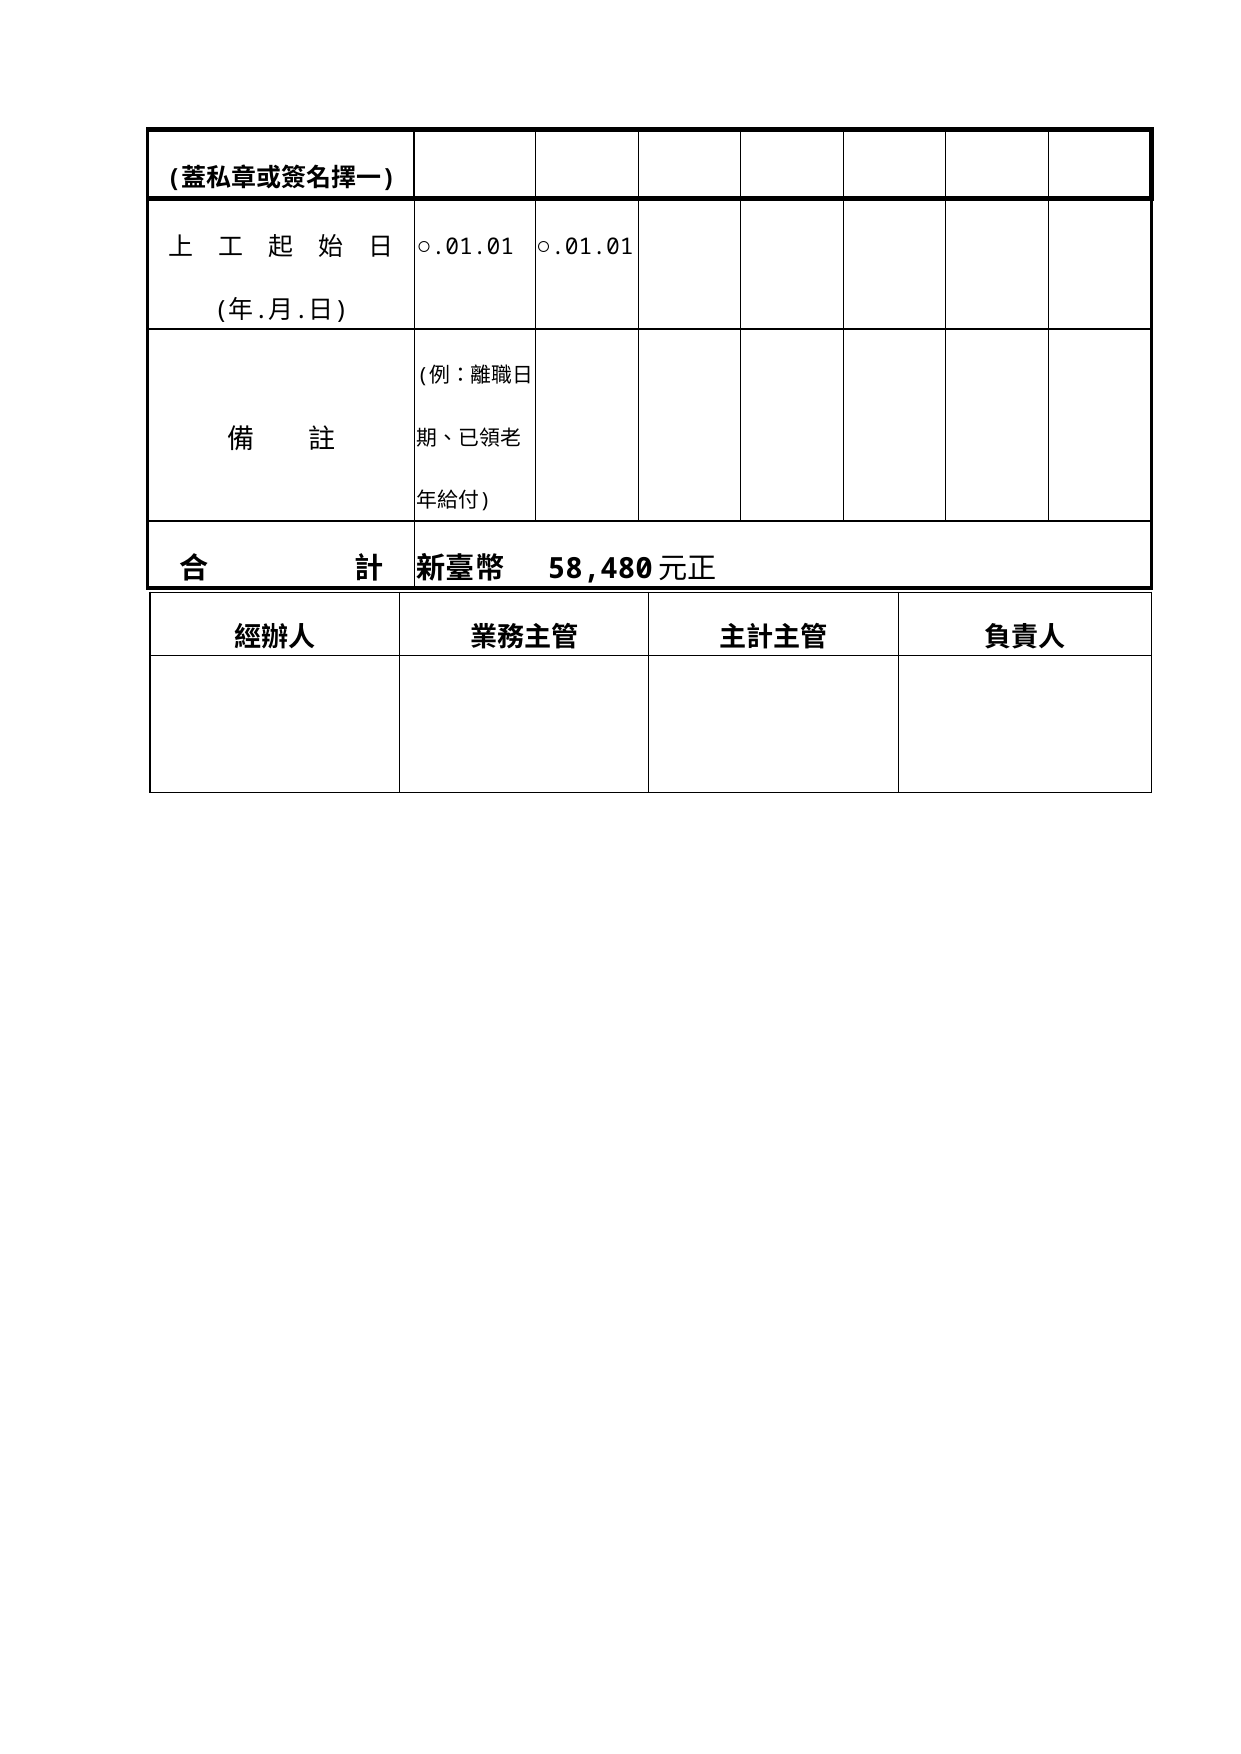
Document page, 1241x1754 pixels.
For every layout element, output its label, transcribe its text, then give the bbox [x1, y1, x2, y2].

table_header 主計主管 [649, 593, 898, 655]
table_cell [639, 330, 740, 520]
table_cell 上 工 起 始 日 (年.月.日) [149, 201, 414, 328]
table_header 業務主管 [400, 593, 648, 655]
table_cell [151, 656, 399, 792]
table_cell [844, 330, 945, 520]
table_cell ○.01.01 [536, 201, 638, 328]
table_cell [946, 330, 1048, 520]
table_cell [741, 132, 843, 196]
table_cell [741, 330, 843, 520]
table_cell [1049, 201, 1150, 328]
table_cell [844, 132, 945, 196]
table_cell [1049, 330, 1150, 520]
table_cell [899, 656, 1151, 792]
table_cell 新臺幣 58,480元正 [415, 522, 1150, 586]
table_cell [946, 132, 1048, 196]
table_header 負責人 [899, 593, 1151, 655]
table_cell [415, 132, 535, 196]
table_cell ○.01.01 [415, 201, 535, 328]
table_cell [400, 656, 648, 792]
table_cell 備 註 [149, 330, 414, 520]
table_cell [741, 201, 843, 328]
table_cell [148, 590, 1151, 855]
table_header 經辦人 [151, 593, 399, 655]
table_cell [946, 201, 1048, 328]
table_cell [649, 656, 898, 792]
table_cell [639, 201, 740, 328]
table_cell [536, 132, 638, 196]
table_cell 合 計 [149, 522, 414, 586]
table_cell (例：離職日期、已領老年給付) [415, 330, 535, 520]
table_cell [536, 330, 638, 520]
table_cell [639, 132, 740, 196]
table_cell [1049, 132, 1149, 196]
table_cell (蓋私章或簽名擇一) [149, 132, 413, 196]
table_cell [844, 201, 945, 328]
